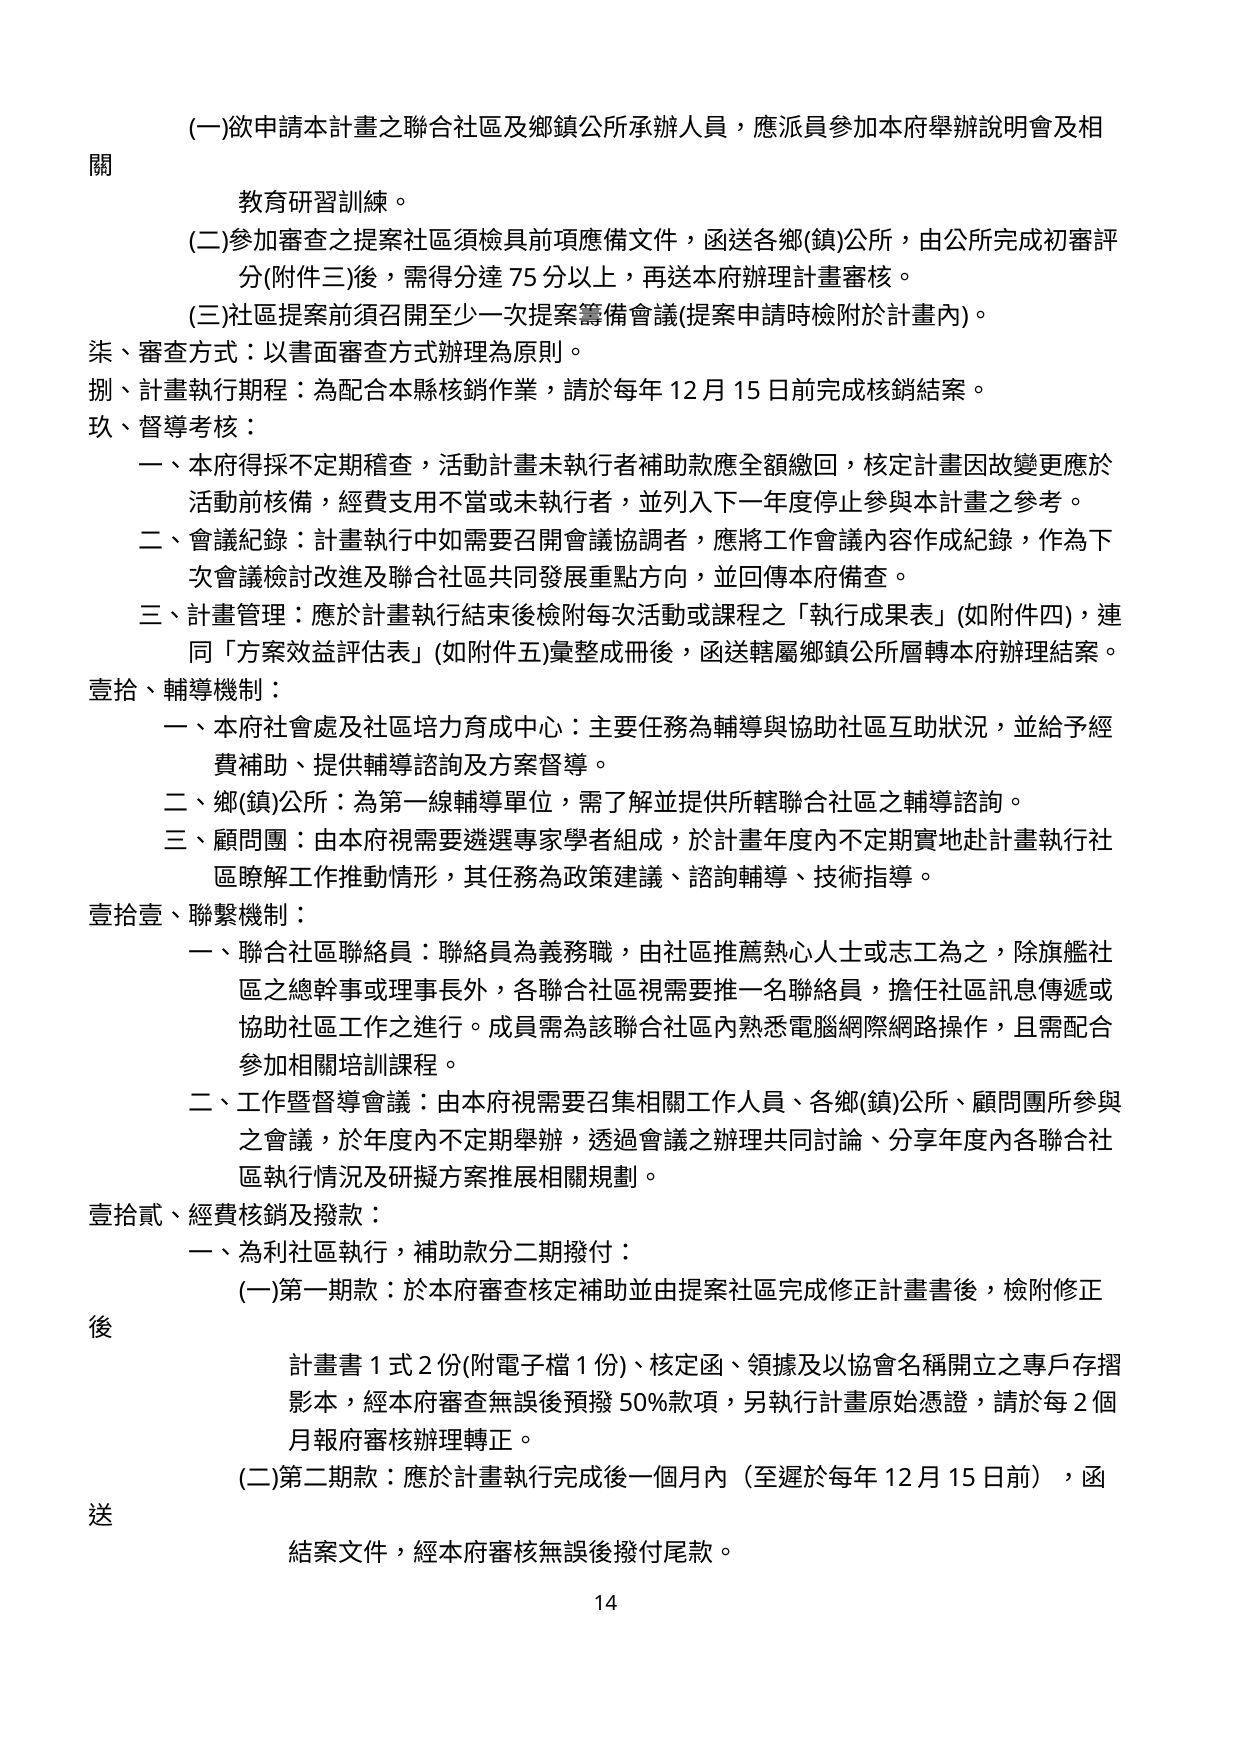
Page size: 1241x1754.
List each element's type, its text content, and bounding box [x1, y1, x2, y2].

text 分(附件三)後，需得分達75分以上，再送本府辦理計畫審核。 [89, 257, 1122, 294]
text 柒、審查方式：以書面審查方式辦理為原則。 [89, 332, 1122, 369]
text 教育研習訓練。 [89, 182, 1122, 219]
text 區執行情況及研擬方案推展相關規劃。 [89, 1157, 1122, 1194]
text 捌、計畫執行期程：為配合本縣核銷作業，請於每年12月15日前完成核銷結案。 [89, 369, 1122, 407]
text 一、為利社區執行，補助款分二期撥付： [89, 1232, 1122, 1269]
text (一)欲申請本計畫之聯合社區及鄉鎮公所承辦人員，應派員參加本府舉辦說明會及相關 [89, 107, 1122, 182]
text 壹拾壹、聯繫機制： [89, 894, 1122, 932]
text 同「方案效益評估表」(如附件五)彙整成冊後，函送轄屬鄉鎮公所層轉本府辦理結案。 [89, 632, 1122, 669]
text 影本，經本府審查無誤後預撥50%款項，另執行計畫原始憑證，請於每2個 [89, 1382, 1122, 1419]
text 結案文件，經本府審核無誤後撥付尾款。 [89, 1532, 1122, 1569]
text (二)第二期款：應於計畫執行完成後一個月內（至遲於每年12月15日前），函送 [89, 1457, 1122, 1532]
text 壹拾、輔導機制： [89, 669, 1122, 707]
text 費補助、提供輔導諮詢及方案督導。 [89, 744, 1122, 782]
text 次會議檢討改進及聯合社區共同發展重點方向，並回傳本府備查。 [89, 557, 1122, 594]
text 二、工作暨督導會議：由本府視需要召集相關工作人員、各鄉(鎮)公所、顧問團所參與 [89, 1082, 1122, 1119]
text 之會議，於年度內不定期舉辦，透過會議之辦理共同討論、分享年度內各聯合社 [89, 1119, 1122, 1157]
text (二)參加審查之提案社區須檢具前項應備文件，函送各鄉(鎮)公所，由公所完成初審評 [89, 219, 1122, 257]
text 一、本府社會處及社區培力育成中心：主要任務為輔導與協助社區互助狀況，並給予經 [89, 707, 1122, 744]
text 玖、督導考核： [89, 407, 1122, 444]
text 活動前核備，經費支用不當或未執行者，並列入下一年度停止參與本計畫之參考。 [89, 482, 1122, 519]
text (一)第一期款：於本府審查核定補助並由提案社區完成修正計畫書後，檢附修正後 [89, 1269, 1122, 1344]
text (三)社區提案前須召開至少一次提案籌備會議(提案申請時檢附於計畫內)。 [89, 294, 1122, 332]
text 一、聯合社區聯絡員：聯絡員為義務職，由社區推薦熱心人士或志工為之，除旗艦社 [89, 932, 1122, 969]
text 協助社區工作之進行。成員需為該聯合社區內熟悉電腦網際網路操作，且需配合 [89, 1007, 1122, 1044]
text 區之總幹事或理事長外，各聯合社區視需要推一名聯絡員，擔任社區訊息傳遞或 [89, 969, 1122, 1007]
text 三、顧問團：由本府視需要遴選專家學者組成，於計畫年度內不定期實地赴計畫執行社 [89, 819, 1122, 857]
text 三、計畫管理：應於計畫執行結束後檢附每次活動或課程之「執行成果表」(如附件四)，連 [89, 594, 1122, 632]
text 區瞭解工作推動情形，其任務為政策建議、諮詢輔導、技術指導。 [89, 857, 1122, 894]
text 一、本府得採不定期稽查，活動計畫未執行者補助款應全額繳回，核定計畫因故變更應於 [89, 444, 1122, 482]
text 計畫書1式2份(附電子檔1份)、核定函、領據及以協會名稱開立之專戶存摺 [89, 1344, 1122, 1382]
text 二、鄉(鎮)公所：為第一線輔導單位，需了解並提供所轄聯合社區之輔導諮詢。 [89, 782, 1122, 819]
text 參加相關培訓課程。 [89, 1044, 1122, 1082]
text 月報府審核辦理轉正。 [89, 1419, 1122, 1457]
text 二、會議紀錄：計畫執行中如需要召開會議協調者，應將工作會議內容作成紀錄，作為下 [89, 519, 1122, 557]
text 壹拾貳、經費核銷及撥款： [89, 1194, 1122, 1232]
